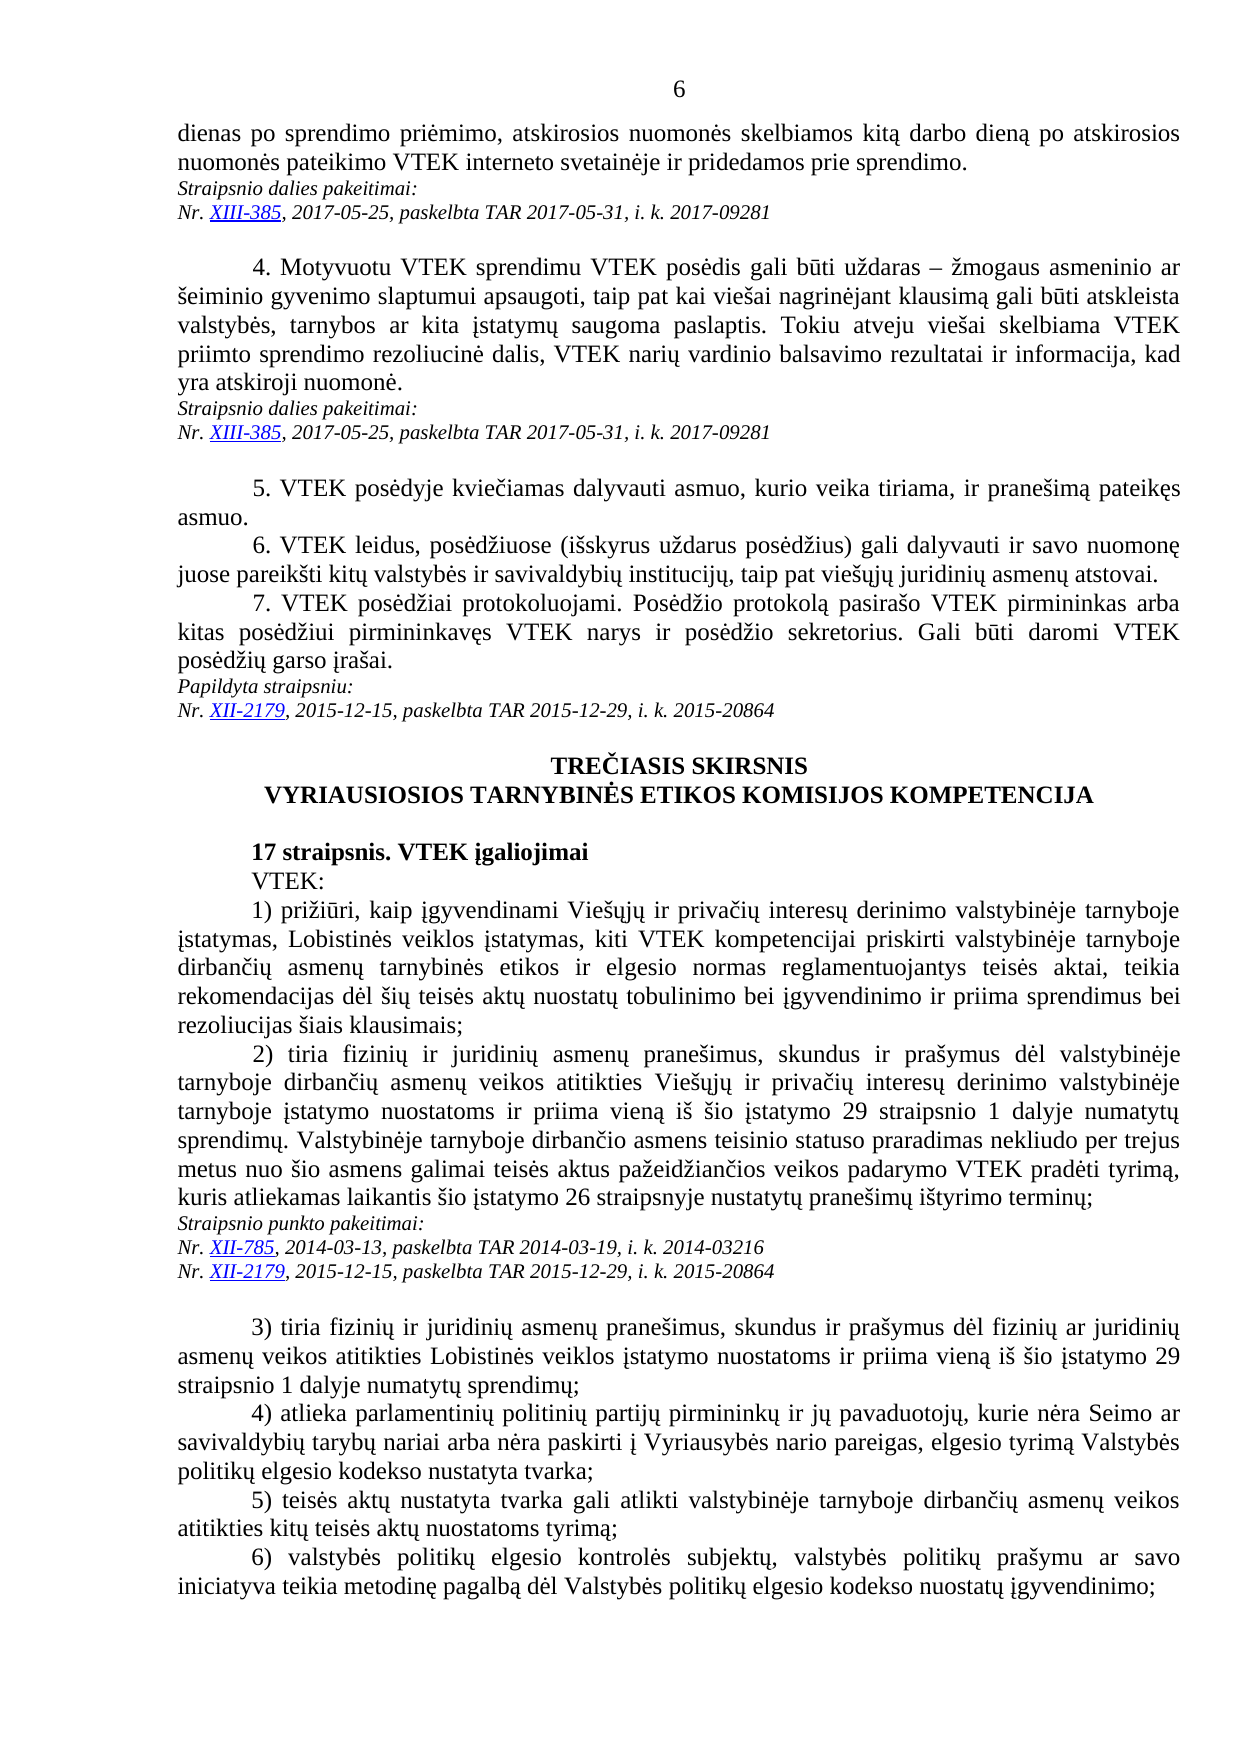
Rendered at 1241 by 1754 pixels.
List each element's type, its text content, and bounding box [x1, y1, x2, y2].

text 2) tiria fizinių ir juridinių asmenų pranešimus, skundus ir prašymus dėl valstybinėje tarnyboje dirbančių asmenų veikos atitikties Viešųjų ir privačių interesų derinimo valstybinėje tarnyboje įstatymo nuostatoms ir priima vieną iš šio įstatymo 29 straipsnio 1 dalyje numatytų sprendimų. Valstybinėje tarnyboje dirbančio asmens teisinio statuso praradimas nekliudo per trejus metus nuo šio asmens galimai teisės aktus pažeidžiančios veikos padarymo VTEK pradėti tyrimą, kuris atliekamas laikantis šio įstatymo 26 straipsnyje nustatytų pranešimų ištyrimo terminų; [177, 1039, 1181, 1211]
text 1) prižiūri, kaip įgyvendinami Viešųjų ir privačių interesų derinimo valstybinėje tarnyboje įstatymas, Lobistinės veiklos įstatymas, kiti VTEK kompetencijai priskirti valstybinėje tarnyboje dirbančių asmenų tarnybinės etikos ir elgesio normas reglamentuojantys teisės aktai, teikia rekomendacijas dėl šių teisės aktų nuostatų tobulinimo bei įgyvendinimo ir priima sprendimus bei rezoliucijas šiais klausimais; [177, 895, 1181, 1039]
text Papildyta straipsniu: [177, 674, 1181, 698]
text VTEK: [177, 866, 1181, 895]
text VYRIAUSIOSIOS TARNYBINĖS ETIKOS KOMISIJOS KOMPETENCIJA [177, 780, 1181, 809]
text 3) tiria fizinių ir juridinių asmenų pranešimus, skundus ir prašymus dėl fizinių ar juridinių asmenų veikos atitikties Lobistinės veiklos įstatymo nuostatoms ir priima vieną iš šio įstatymo 29 straipsnio 1 dalyje numatytų sprendimų; [177, 1312, 1181, 1398]
text Nr. XII-2179, 2015-12-15, paskelbta TAR 2015-12-29, i. k. 2015-20864 [177, 698, 1181, 722]
text 6. VTEK leidus, posėdžiuose (išskyrus uždarus posėdžius) gali dalyvauti ir savo nuomonę juose pareikšti kitų valstybės ir savivaldybių institucijų, taip pat viešųjų juridinių asmenų atstovai. [177, 531, 1181, 588]
text 5) teisės aktų nustatyta tvarka gali atlikti valstybinėje tarnyboje dirbančių asmenų veikos atitikties kitų teisės aktų nuostatoms tyrimą; [177, 1485, 1181, 1542]
text 6) valstybės politikų elgesio kontrolės subjektų, valstybės politikų prašymu ar savo iniciatyva teikia metodinę pagalbą dėl Valstybės politikų elgesio kodekso nuostatų įgyvendinimo; [177, 1542, 1181, 1600]
text Nr. XII-2179, 2015-12-15, paskelbta TAR 2015-12-29, i. k. 2015-20864 [177, 1259, 1181, 1283]
text 5. VTEK posėdyje kviečiamas dalyvauti asmuo, kurio veika tiriama, ir pranešimą pateikęs asmuo. [177, 473, 1181, 531]
text Straipsnio dalies pakeitimai: [177, 396, 1181, 420]
text Nr. XIII-385, 2017-05-25, paskelbta TAR 2017-05-31, i. k. 2017-09281 [177, 200, 1181, 224]
text Nr. XII-785, 2014-03-13, paskelbta TAR 2014-03-19, i. k. 2014-03216 [177, 1235, 1181, 1259]
text Nr. XIII-385, 2017-05-25, paskelbta TAR 2017-05-31, i. k. 2017-09281 [177, 420, 1181, 444]
text 4. Motyvuotu VTEK sprendimu VTEK posėdis gali būti uždaras – žmogaus asmeninio ar šeiminio gyvenimo slaptumui apsaugoti, taip pat kai viešai nagrinėjant klausimą gali būti atskleista valstybės, tarnybos ar kita įstatymų saugoma paslaptis. Tokiu atveju viešai skelbiama VTEK priimto sprendimo rezoliucinė dalis, VTEK narių vardinio balsavimo rezultatai ir informacija, kad yra atskiroji nuomonė. [177, 252, 1181, 396]
text 7. VTEK posėdžiai protokoluojami. Posėdžio protokolą pasirašo VTEK pirmininkas arba kitas posėdžiui pirmininkavęs VTEK narys ir posėdžio sekretorius. Gali būti daromi VTEK posėdžių garso įrašai. [177, 588, 1181, 674]
text 4) atlieka parlamentinių politinių partijų pirmininkų ir jų pavaduotojų, kurie nėra Seimo ar savivaldybių tarybų nariai arba nėra paskirti į Vyriausybės nario pareigas, elgesio tyrimą Valstybės politikų elgesio kodekso nustatyta tvarka; [177, 1398, 1181, 1485]
text Straipsnio dalies pakeitimai: [177, 176, 1181, 200]
text dienas po sprendimo priėmimo, atskirosios nuomonės skelbiamos kitą darbo dieną po atskirosios nuomonės pateikimo VTEK interneto svetainėje ir pridedamos prie sprendimo. [177, 118, 1181, 176]
text 17 straipsnis. VTEK įgaliojimai [177, 837, 1181, 866]
text Straipsnio punkto pakeitimai: [177, 1211, 1181, 1235]
text TREČIASIS SKIRSNIS [177, 751, 1181, 780]
